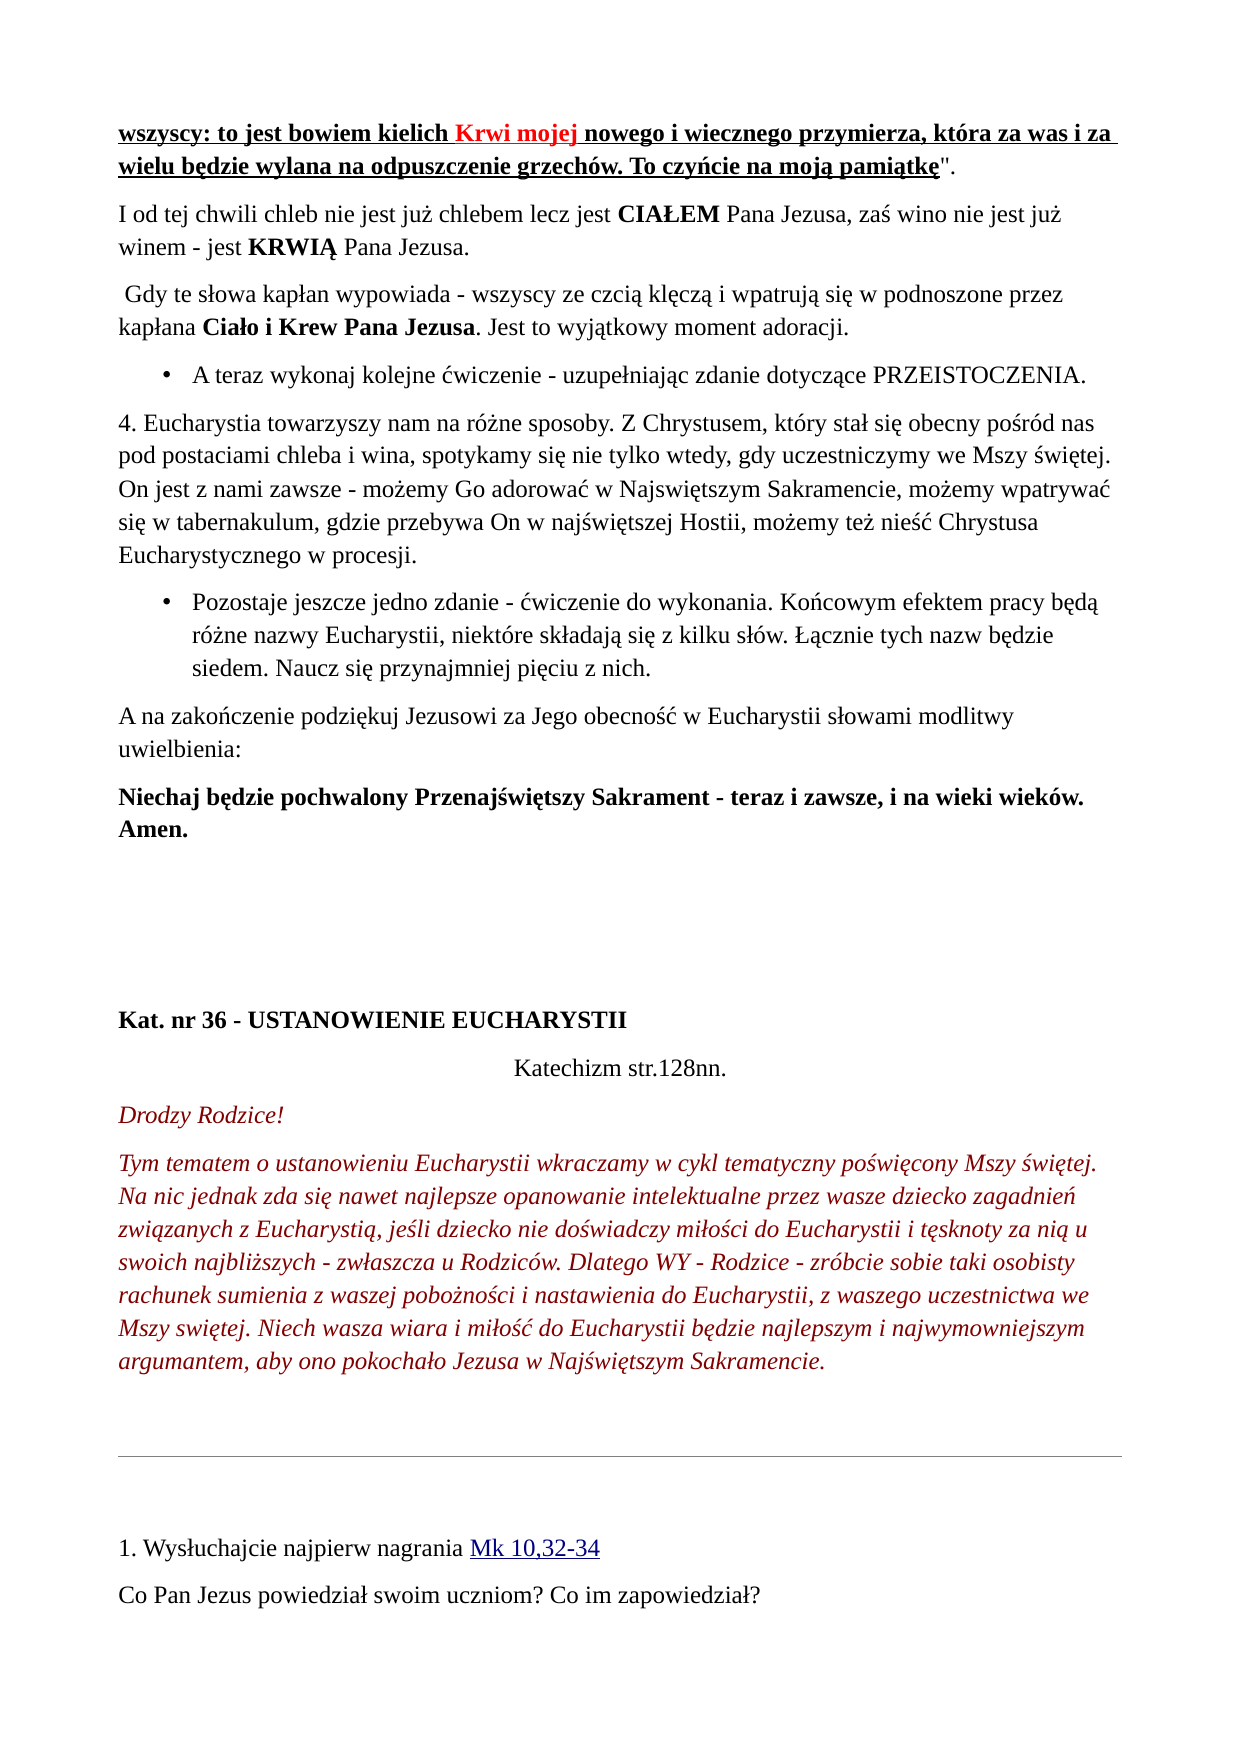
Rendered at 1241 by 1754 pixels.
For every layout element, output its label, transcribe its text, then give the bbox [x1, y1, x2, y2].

text Gdy te słowa kapłan wypowiada - wszyscy ze czcią klęczą i wpatrują się w podnoszone przez kapłana Ciało i Krew Pana Jezusa. Jest to wyjątkowy moment adoracji. [118, 279, 1122, 341]
text 1. Wysłuchajcie najpierw nagrania Mk 10,32-34 [118, 1533, 1122, 1562]
text A na zakończenie podziękuj Jezusowi za Jego obecność w Eucharystii słowami modlitwy uwielbienia: [118, 701, 1122, 763]
text Katechizm str.128nn. [118, 1053, 1122, 1081]
text wszyscy: to jest bowiem kielich Krwi mojej nowego i wiecznego przymierza, która za was i za wielu będzie wylana na odpuszczenie grzechów. To czyńcie na moją pamiątkę". [118, 118, 1122, 180]
text I od tej chwili chleb nie jest już chlebem lecz jest CIAŁEM Pana Jezusa, zaś wino nie jest już winem - jest KRWIĄ Pana Jezusa. [118, 199, 1122, 261]
text Co Pan Jezus powiedział swoim uczniom? Co im zapowiedział? [118, 1581, 1122, 1609]
list A teraz wykonaj kolejne ćwiczenie - uzupełniając zdanie dotyczące PRZEISTOCZENIA. [162, 360, 1122, 389]
text Tym tematem o ustanowieniu Eucharystii wkraczamy w cykl tematyczny poświęcony Mszy świętej. Na nic jednak zda się nawet najlepsze opanowanie intelektualne przez wasze dziecko zagadnień związanych z Eucharystią, jeśli dziecko nie doświadczy miłości do Eucharystii i tęsknoty za nią u swoich najbliższych - zwłaszcza u Rodziców. Dlatego WY - Rodzice - zróbcie sobie taki osobisty rachunek sumienia z waszej pobożności i nastawienia do Eucharystii, z waszego uczestnictwa we Mszy swiętej. Niech wasza wiara i miłość do Eucharystii będzie najlepszym i najwymowniejszym argumantem, aby ono pokochało Jezusa w Najświętszym Sakramencie. [118, 1148, 1122, 1375]
text Niechaj będzie pochwalony Przenajświętszy Sakrament - teraz i zawsze, i na wieki wieków. Amen. [118, 782, 1122, 843]
list Pozostaje jeszcze jedno zdanie - ćwiczenie do wykonania. Końcowym efektem pracy będą różne nazwy Eucharystii, niektóre składają się z kilku słów. Łącznie tych nazw będzie siedem. Naucz się przynajmniej pięciu z nich. [162, 587, 1122, 682]
text 4. Eucharystia towarzyszy nam na różne sposoby. Z Chrystusem, który stał się obecny pośród nas pod postaciami chleba i wina, spotykamy się nie tylko wtedy, gdy uczestniczymy we Mszy świętej. On jest z nami zawsze - możemy Go adorować w Najswiętszym Sakramencie, możemy wpatrywać się w tabernakulum, gdzie przebywa On w najświętszej Hostii, możemy też nieść Chrystusa Eucharystycznego w procesji. [118, 408, 1122, 568]
text Drodzy Rodzice! [118, 1100, 1122, 1129]
text Kat. nr 36 - USTANOWIENIE EUCHARYSTII [118, 1005, 1122, 1034]
